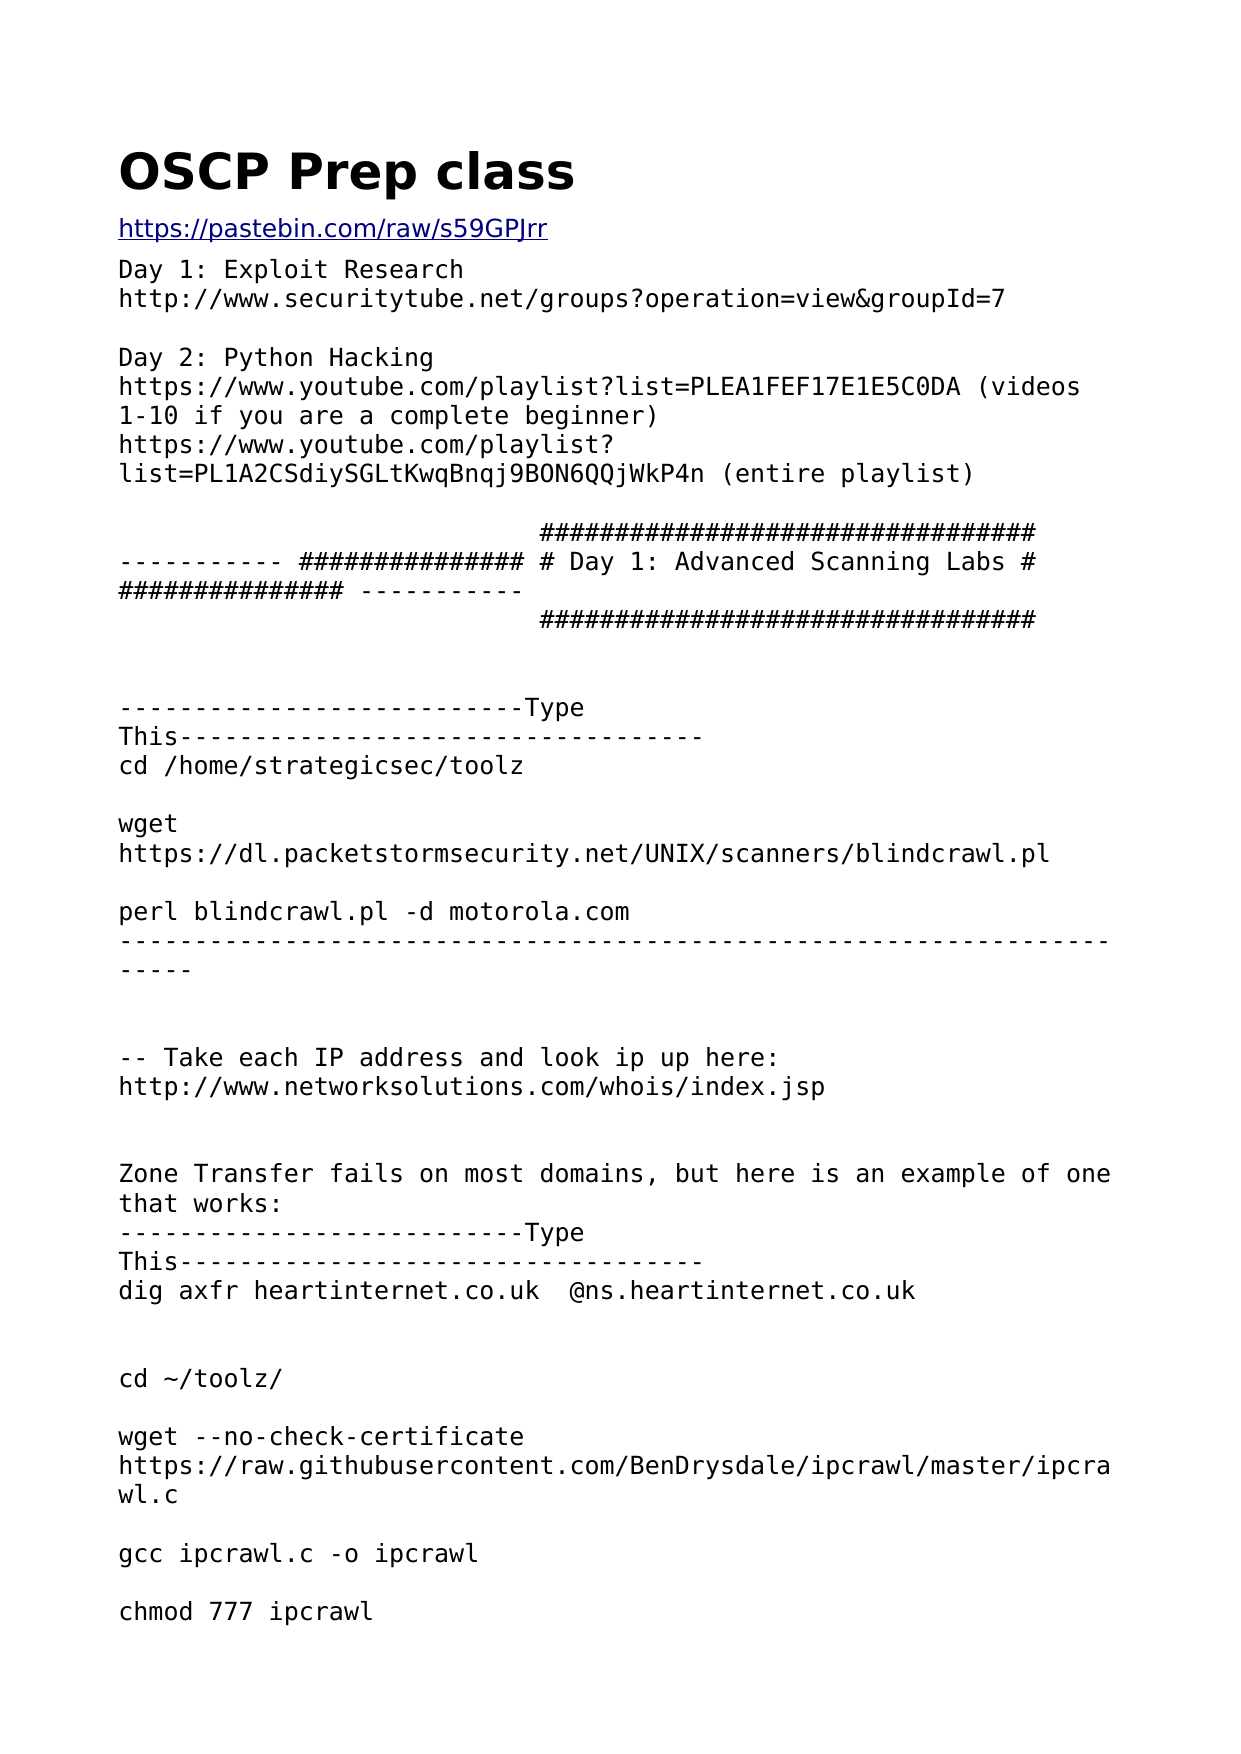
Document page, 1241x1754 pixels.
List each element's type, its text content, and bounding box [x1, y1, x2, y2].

text https://pastebin.com/raw/s59GPJrr [118, 214, 1122, 243]
subtitle OSCP Prep class [118, 143, 1122, 201]
text Day 1: Exploit Research http://www.securitytube.net/groups?operation=view&groupId=7 Day 2: Python Hacking https://www.youtube.com/playlist?list=PLEA1FEF17E1E5C0DA (videos 1-10 if you are a complete beginner) https://www.youtube.com/playlist?list=PL1A2CSdiySGLtKwqBnqj9BON6QQjWkP4n (entire playlist) ################################# ----------- ############### # Day 1: Advanced Scanning Labs # ############### ----------- ################################# ---------------------------Type This----------------------------------- cd /home/strategicsec/toolz wget https://dl.packetstormsecurity.net/UNIX/scanners/blindcrawl.pl perl blindcrawl.pl -d motorola.com ----------------------------------------------------------------------- -- Take each IP address and look ip up here: http://www.networksolutions.com/whois/index.jsp Zone Transfer fails on most domains, but here is an example of one that works: ---------------------------Type This----------------------------------- dig axfr heartinternet.co.uk @ns.heartinternet.co.uk cd ~/toolz/ wget --no-check-certificate https://raw.githubusercontent.com/BenDrysdale/ipcrawl/master/ipcrawl.c gcc ipcrawl.c -o ipcrawl chmod 777 ipcrawl [118, 256, 1122, 1626]
